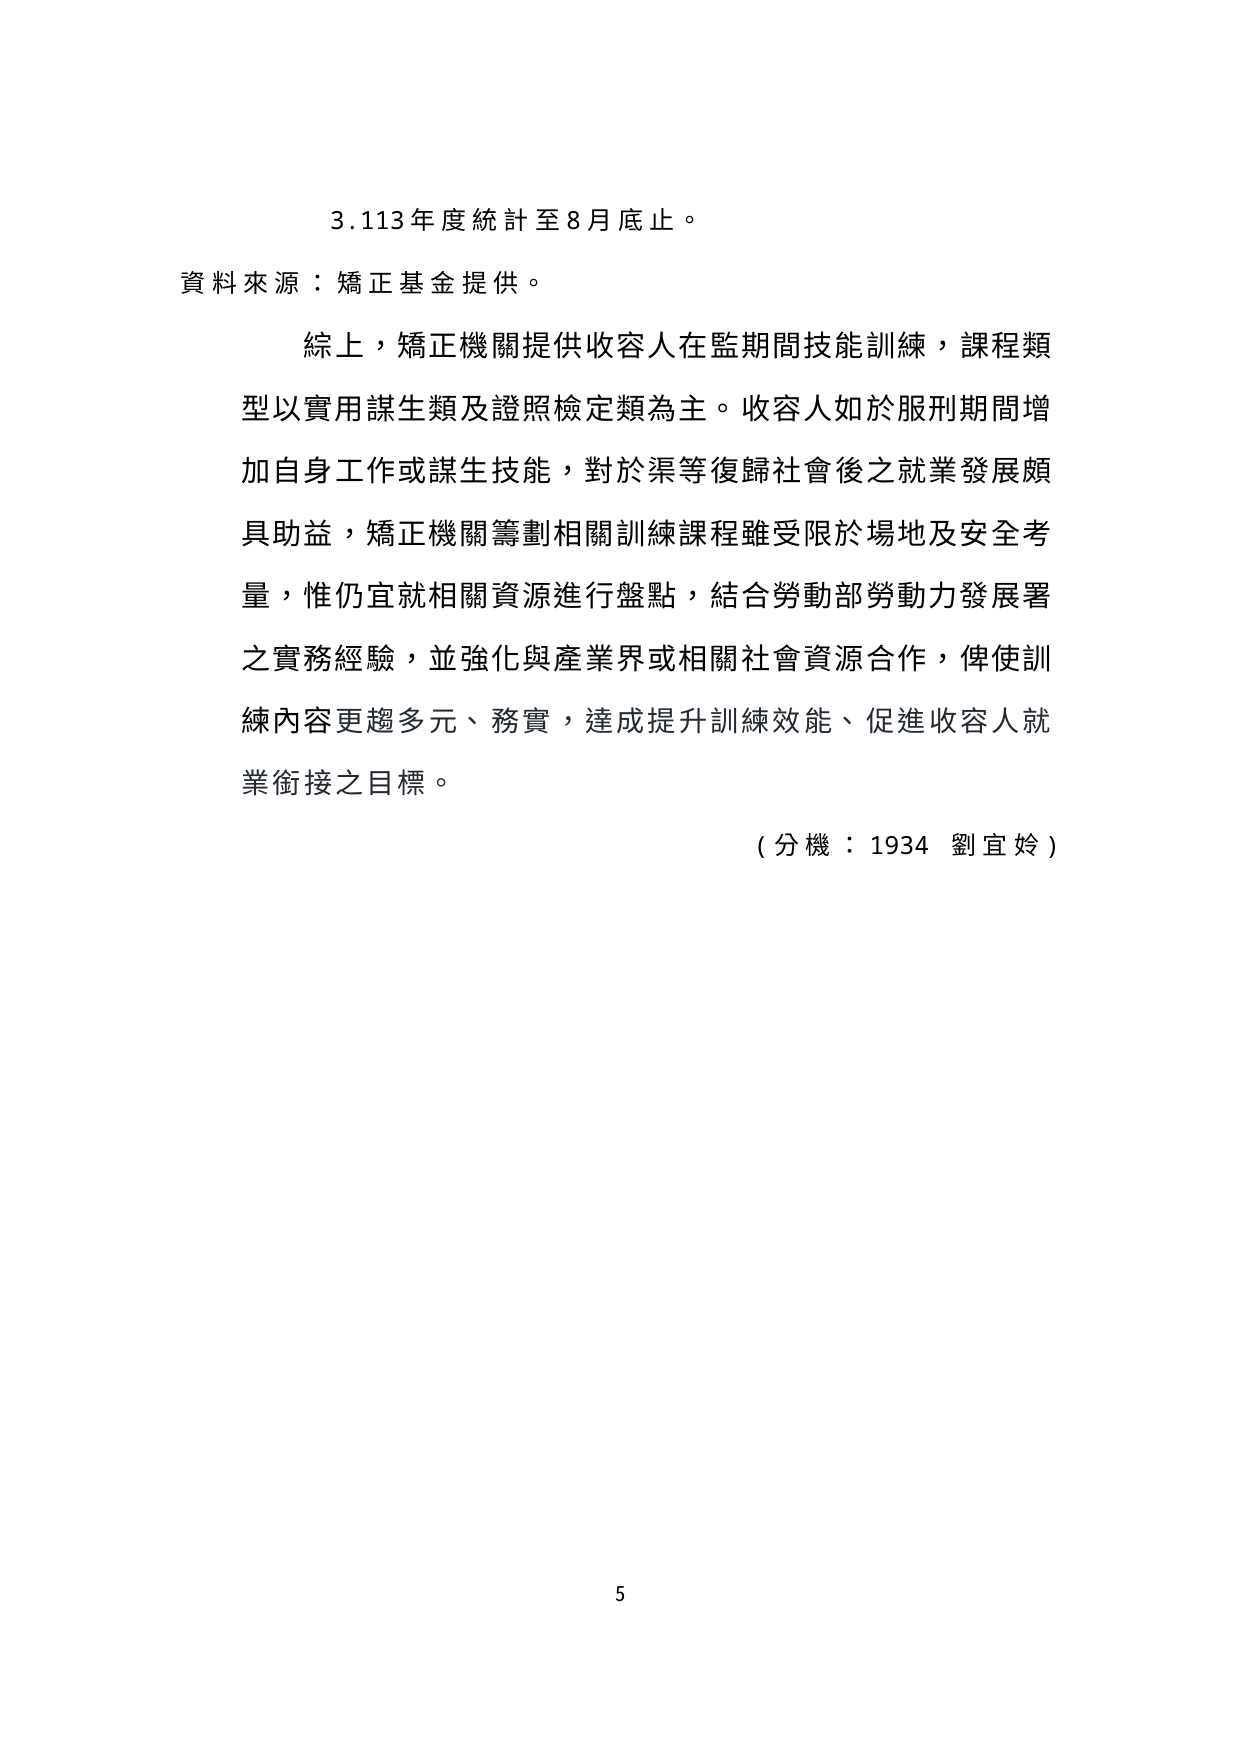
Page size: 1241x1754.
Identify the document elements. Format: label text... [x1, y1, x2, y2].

text 綜上，矯正機關提供收容人在監期間技能訓練，課程類型以實用謀生類及證照檢定類為主。收容人如於服刑期間增加自身工作或謀生技能，對於渠等復歸社會後之就業發展頗具助益，矯正機關籌劃相關訓練課程雖受限於場地及安全考量，惟仍宜就相關資源進行盤點，結合勞動部勞動力發展署之實務經驗，並強化與產業界或相關社會資源合作，俾使訓練內容更趨多元、務實，達成提升訓練效能、促進收容人就業銜接之目標。 [236, 302, 1063, 802]
text (分機：1934 劉宜姈) [236, 802, 1063, 865]
text 3.113年度統計至8月底止。 [177, 177, 1063, 240]
text 資料來源：矯正基金提供。 [177, 240, 1063, 302]
